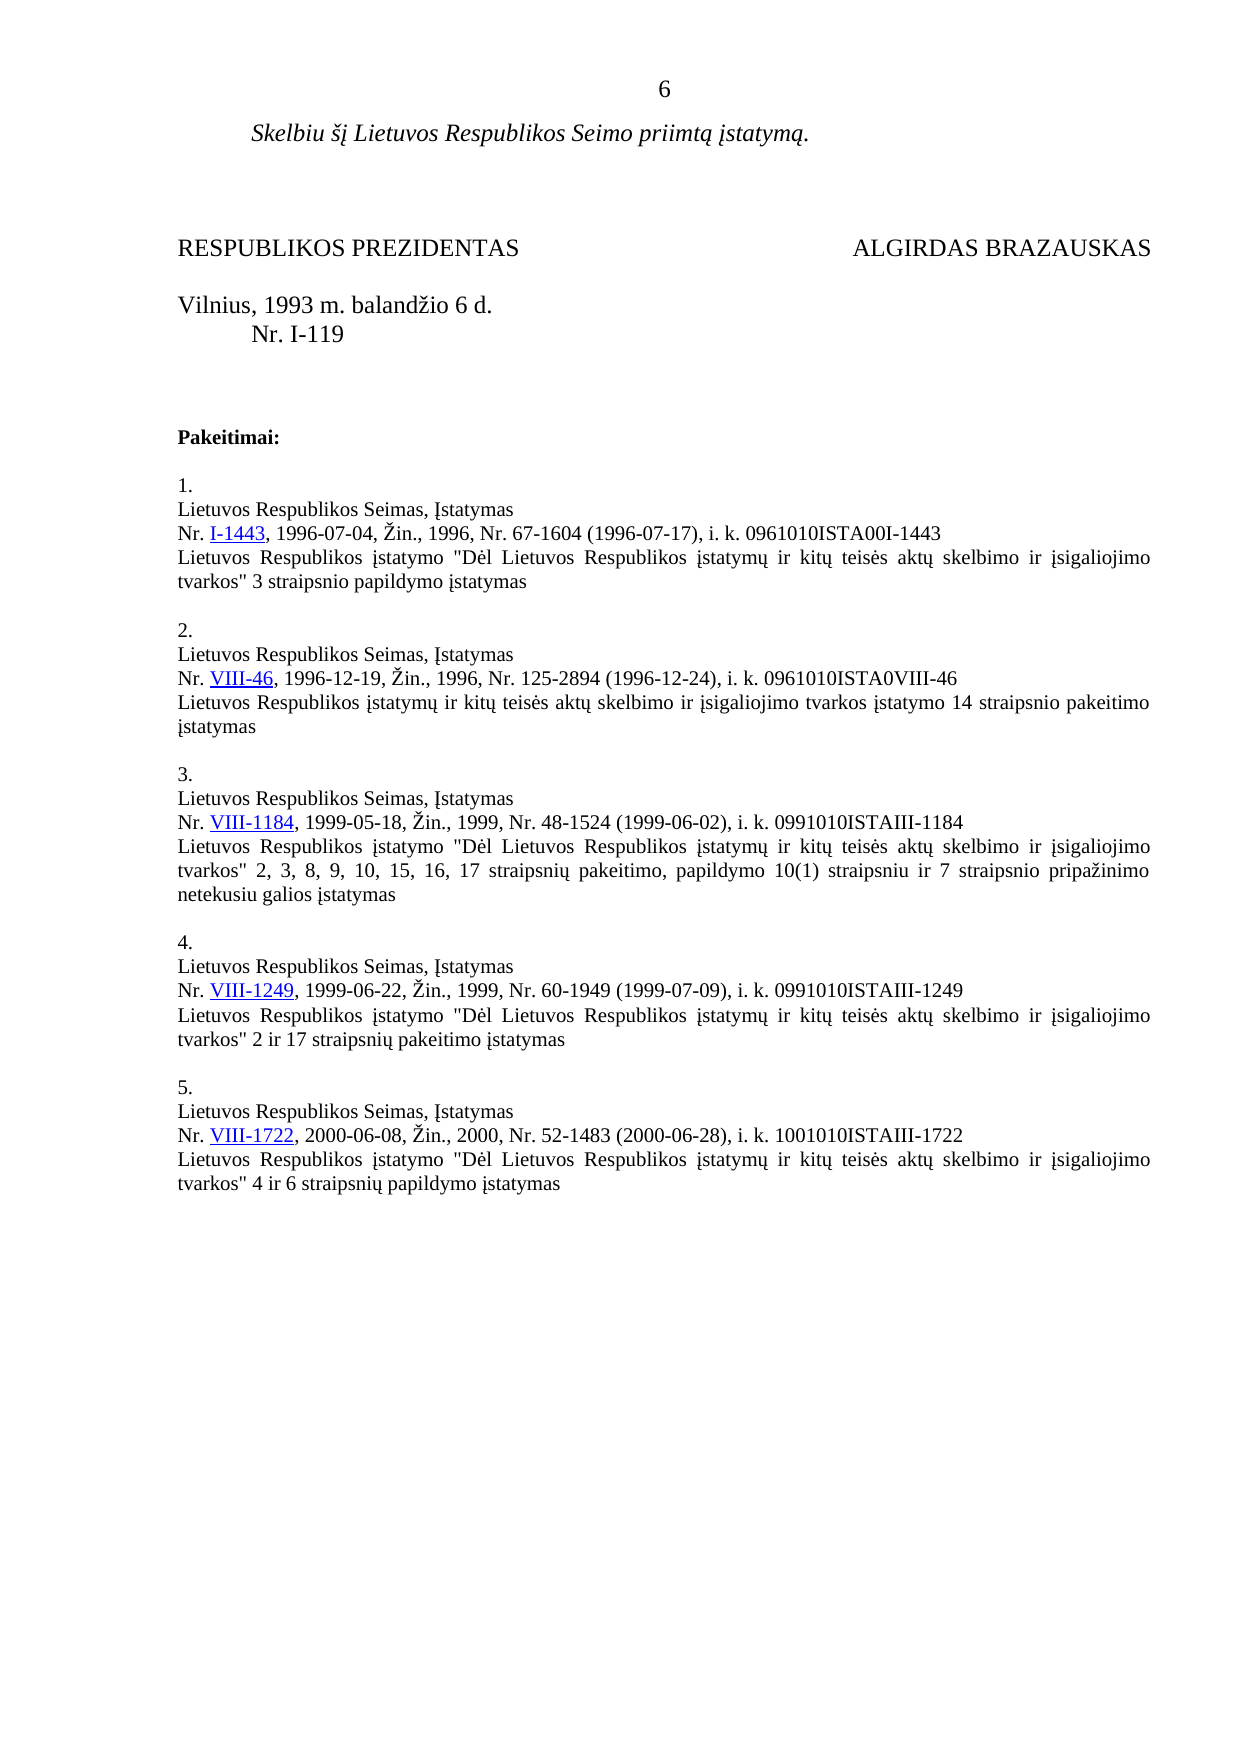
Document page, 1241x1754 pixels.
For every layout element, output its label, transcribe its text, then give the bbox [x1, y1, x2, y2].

text 3. [177, 762, 1152, 786]
text 4. [177, 930, 1152, 954]
text Nr. VIII-1722, 2000-06-08, Žin., 2000, Nr. 52-1483 (2000-06-28), i. k. 1001010ISTAIII-1722 [177, 1123, 1152, 1147]
text Nr. VIII-1249, 1999-06-22, Žin., 1999, Nr. 60-1949 (1999-07-09), i. k. 0991010ISTAIII-1249 [177, 978, 1152, 1002]
text Lietuvos Respublikos Seimas, Įstatymas [177, 786, 1152, 810]
text Nr. VIII-1184, 1999-05-18, Žin., 1999, Nr. 48-1524 (1999-06-02), i. k. 0991010ISTAIII-1184 [177, 810, 1152, 834]
text Lietuvos Respublikos Seimas, Įstatymas [177, 954, 1152, 978]
text Pakeitimai: [177, 425, 1152, 449]
text 5. [177, 1075, 1152, 1099]
text Lietuvos Respublikos įstatymo "Dėl Lietuvos Respublikos įstatymų ir kitų teisės aktų skelbimo ir įsigaliojimo tvarkos" 2, 3, 8, 9, 10, 15, 16, 17 straipsnių pakeitimo, papildymo 10(1) straipsniu ir 7 straipsnio pripažinimo netekusiu galios įstatymas [177, 834, 1152, 906]
text Nr. I-1443, 1996-07-04, Žin., 1996, Nr. 67-1604 (1996-07-17), i. k. 0961010ISTA00I-1443 [177, 521, 1152, 545]
text Lietuvos Respublikos įstatymo "Dėl Lietuvos Respublikos įstatymų ir kitų teisės aktų skelbimo ir įsigaliojimo tvarkos" 4 ir 6 straipsnių papildymo įstatymas [177, 1147, 1152, 1195]
text Vilnius, 1993 m. balandžio 6 d. [177, 291, 1152, 319]
text Lietuvos Respublikos Seimas, Įstatymas [177, 497, 1152, 521]
text Lietuvos Respublikos įstatymo "Dėl Lietuvos Respublikos įstatymų ir kitų teisės aktų skelbimo ir įsigaliojimo tvarkos" 2 ir 17 straipsnių pakeitimo įstatymas [177, 1002, 1152, 1051]
text Lietuvos Respublikos Seimas, Įstatymas [177, 642, 1152, 666]
text RESPUBLIKOS PREZIDENTAS ALGIRDAS BRAZAUSKAS [177, 233, 1152, 262]
text Nr. I-119 [177, 319, 1152, 348]
text 2. [177, 617, 1152, 642]
text Nr. VIII-46, 1996-12-19, Žin., 1996, Nr. 125-2894 (1996-12-24), i. k. 0961010ISTA0VIII-46 [177, 666, 1152, 690]
text Lietuvos Respublikos įstatymo "Dėl Lietuvos Respublikos įstatymų ir kitų teisės aktų skelbimo ir įsigaliojimo tvarkos" 3 straipsnio papildymo įstatymas [177, 545, 1152, 593]
text Skelbiu šį Lietuvos Respublikos Seimo priimtą įstatymą. [177, 118, 1152, 147]
text Lietuvos Respublikos įstatymų ir kitų teisės aktų skelbimo ir įsigaliojimo tvarkos įstatymo 14 straipsnio pakeitimo įstatymas [177, 690, 1152, 738]
text 1. [177, 473, 1152, 497]
text Lietuvos Respublikos Seimas, Įstatymas [177, 1099, 1152, 1123]
